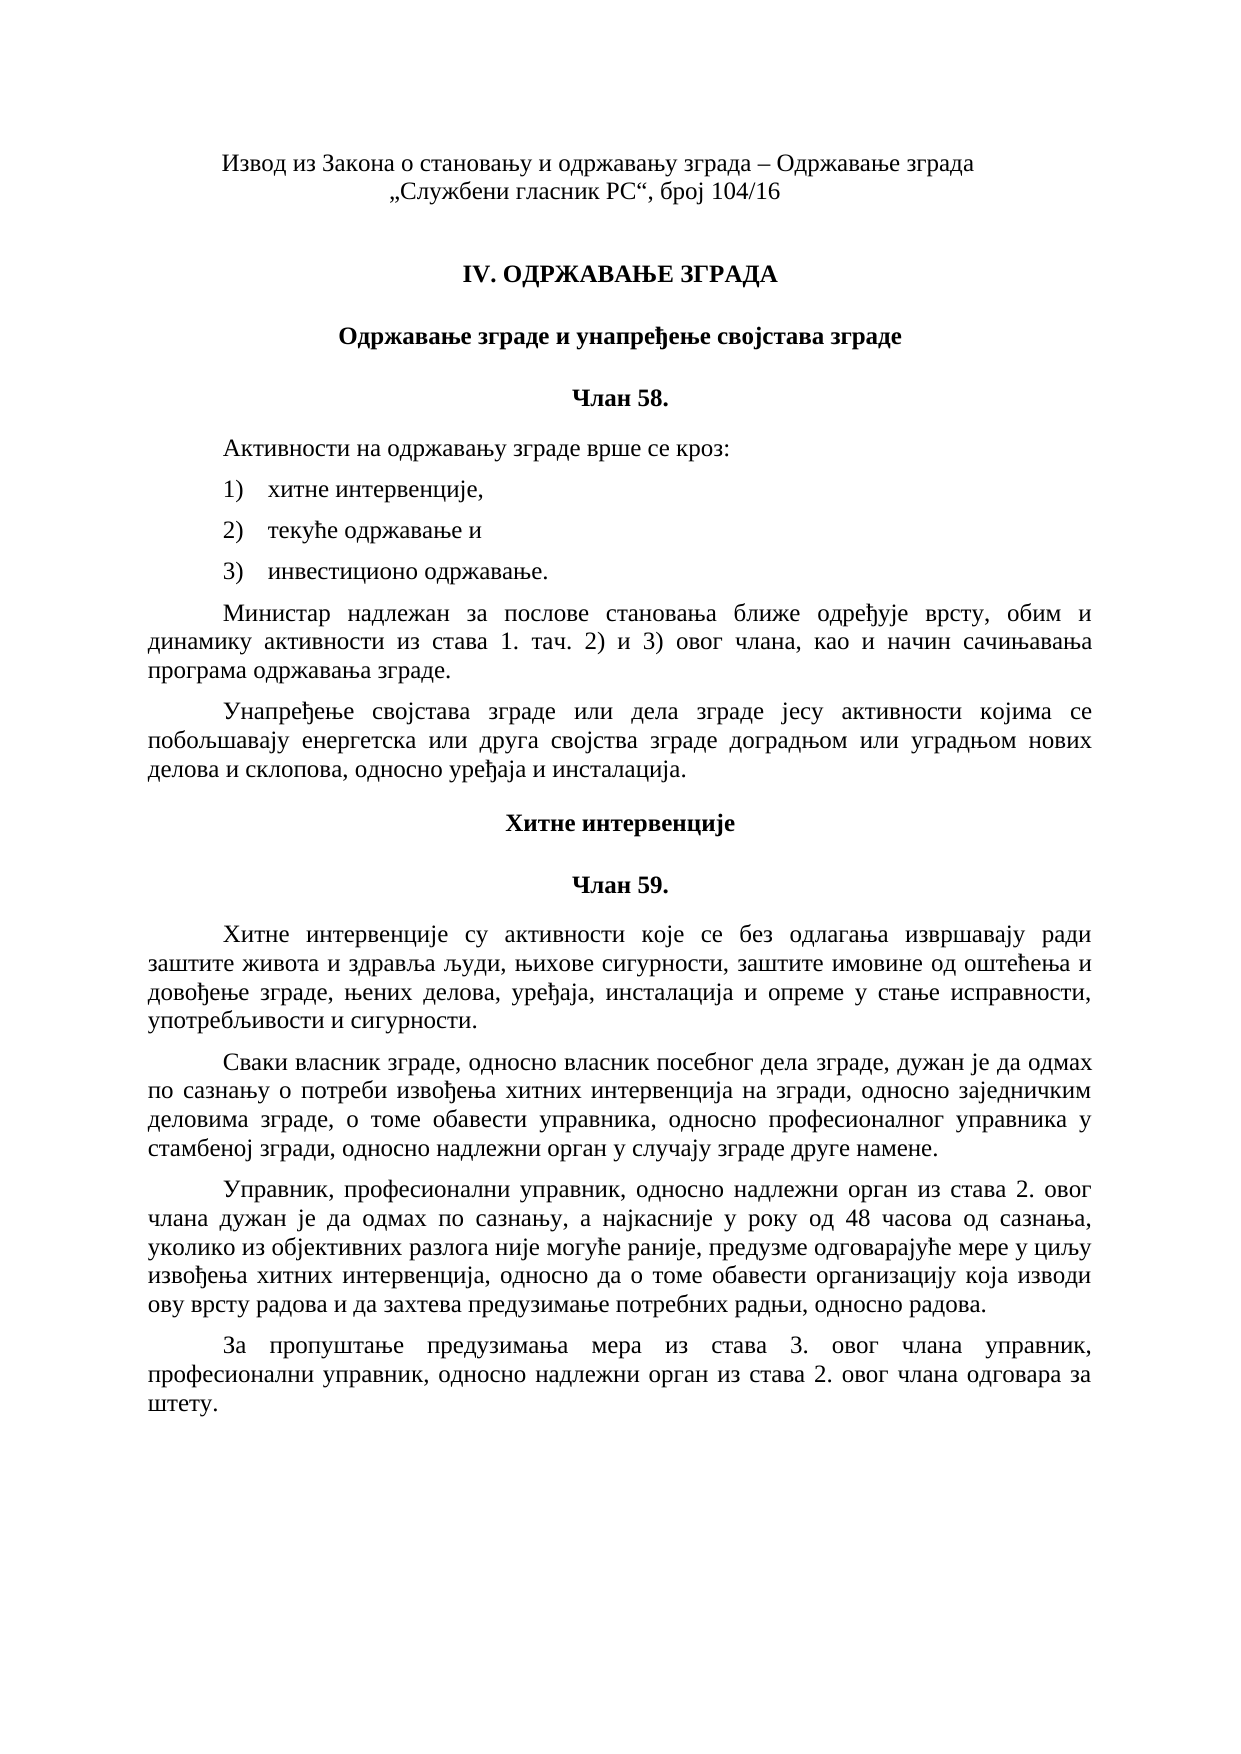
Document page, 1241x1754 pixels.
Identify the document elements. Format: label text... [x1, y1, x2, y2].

text Хитне интервенције су активности које се без одлагања извршавају ради заштите живота и здравља људи, њихове сигурности, заштите имовине од оштећења и довођење зграде, њених делова, уређаја, инсталација и опреме у стање исправности, употребљивости и сигурности. [148, 919, 1093, 1034]
text Члан 58. [223, 383, 1018, 412]
list 1) хитне интервенције, [148, 474, 1093, 503]
text Извод из Закона о становању и одржавању зграда – Одржавање зграда [148, 148, 1093, 176]
text Хитне интервенције [223, 808, 1018, 836]
text За пропуштање предузимања мера из става 3. овог члана управник, професионални управник, односно надлежни орган из става 2. овог члана одговара за штету. [148, 1331, 1093, 1417]
list 3) инвестиционо одржавање. [148, 556, 1093, 585]
text Министар надлежан за послове становања ближе одређује врсту, обим и динамику активности из става 1. тач. 2) и 3) овог члана, као и начин сачињавања програма одржавања зграде. [148, 598, 1093, 684]
list 2) текуће одржавање и [148, 515, 1093, 544]
text Члан 59. [223, 870, 1018, 898]
text IV. ОДРЖАВАЊЕ ЗГРАДА [223, 259, 1018, 288]
text Одржавање зграде и унапређење својстава зграде [223, 321, 1018, 350]
text Управник, професионални управник, односно надлежни орган из става 2. овог члана дужан је да одмах по сазнању, а најкасније у року од 48 часова од сазнања, уколико из објективних разлога није могуће раније, предузме одговарајуће мере у циљу извођења хитних интервенција, односно да о томе обавести организацију која изводи ову врсту радова и да захтева предузимање потребних радњи, односно радова. [148, 1174, 1093, 1318]
text Унапређење својстава зграде или дела зграде јесу активности којима се побољшавају енергетска или друга својства зграде доградњом или уградњом нових делова и склопова, односно уређаја и инсталација. [148, 696, 1093, 783]
text Сваки власник зграде, односно власник посебног дела зграде, дужан је да одмах по сазнању о потреби извођења хитних интервенција на згради, односно заједничким деловима зграде, о томе обавести управника, односно професионалног управника у стамбеној згради, односно надлежни орган у случају зграде друге намене. [148, 1047, 1093, 1162]
text Активности на одржавању зграде врше се кроз: [148, 433, 1093, 461]
text „Службени гласник РС“, број 104/16 [148, 176, 1093, 205]
